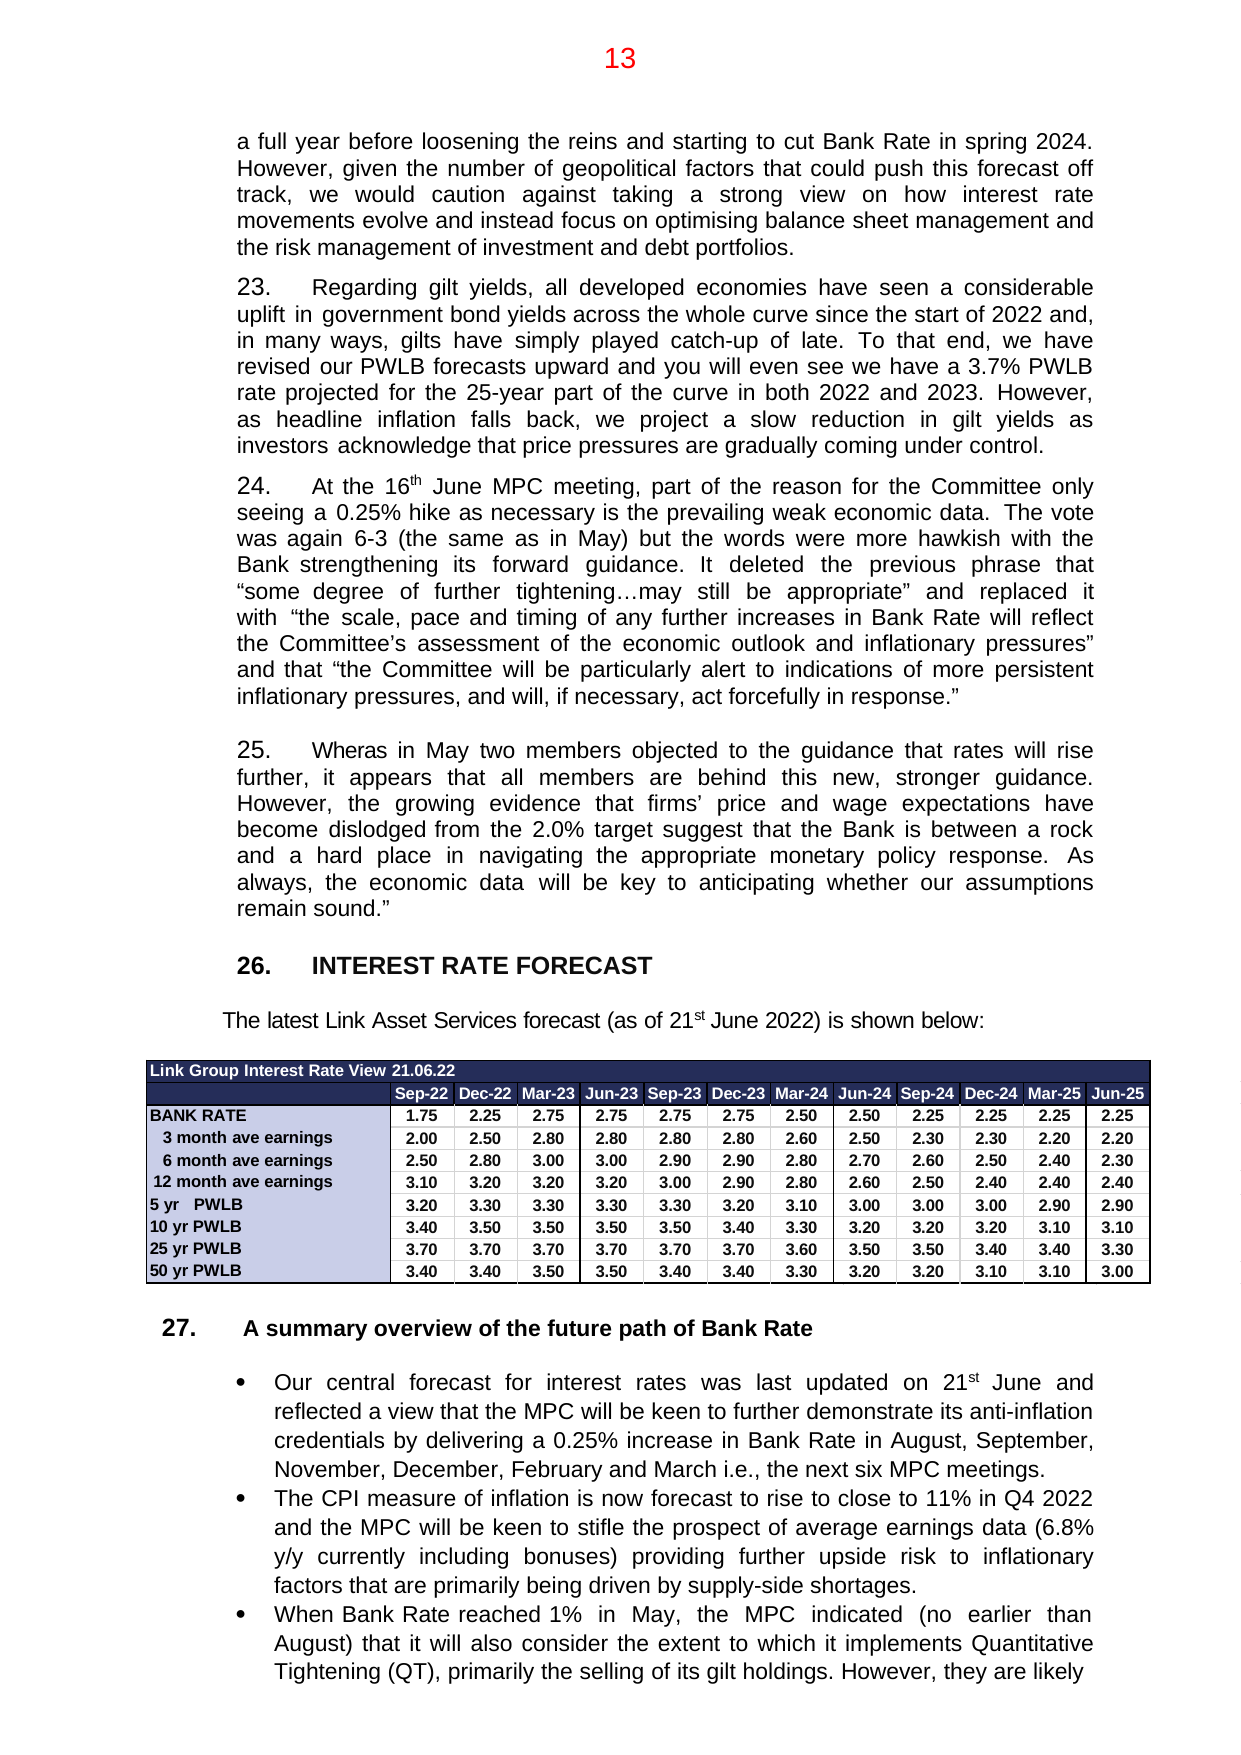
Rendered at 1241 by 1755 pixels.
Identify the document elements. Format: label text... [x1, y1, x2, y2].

table_cell 2.80 [581, 1128, 643, 1149]
table_cell 2.50 [455, 1128, 517, 1149]
table_cell 3.20 [455, 1172, 517, 1193]
list At the 16th June MPC meeting, part of the reason for the Committee only seeing a 0.25% hike as necessary is the prevailing weak economic data. The vote was again 6-3 (the same as in May) but the words were more hawkish with the Bank strengthening its forward guidance. It deleted the previous phrase that “some degree of further tightening…may still be appropriate” and replaced it with “the scale, pace and timing of any further increases in Bank Rate will reflect the Committee’s assessment of the economic outlook and inflationary pressures” and that “the Committee will be particularly alert to indications of more persistent inflationary pressures, and will, if necessary, act forcefully in response.” [237, 473, 1094, 709]
table_cell 3.20 [518, 1172, 579, 1193]
table_cell 3.50 [644, 1217, 707, 1238]
table_cell 3.10 [391, 1172, 454, 1193]
table_cell 2.50 [834, 1128, 896, 1149]
table_cell 3.10 [961, 1261, 1023, 1282]
table_cell 3.70 [644, 1239, 707, 1260]
table_cell 3.10 [1087, 1217, 1149, 1238]
list Regarding gilt yields, all developed economies have seen a considerable uplift in government bond yields across the whole curve since the start of 2022 and, in many ways, gilts have simply played catch-up of late. To that end, we have revised our PWLB forecasts upward and you will even see we have a 3.7% PWLB rate projected for the 25-year part of the curve in both 2022 and 2023. However, as headline inflation falls back, we project a slow reduction in gilt yields as investors acknowledge that price pressures are gradually coming under control. [237, 275, 1094, 458]
table_cell 3.20 [897, 1217, 959, 1238]
table_cell 2.75 [518, 1106, 579, 1126]
table_cell 2.20 [1087, 1128, 1149, 1149]
table_cell 3.00 [897, 1194, 959, 1216]
table_cell 3.40 [961, 1239, 1023, 1260]
table_cell BANK RATE 3 month ave earnings 6 month ave earnings 12 month ave earnings 5 yr PWLB 10 yr PWLB 25 yr PWLB 50 yr PWLB [147, 1106, 390, 1282]
table_cell 3.20 [708, 1194, 770, 1216]
table_cell 3.30 [455, 1194, 517, 1216]
table_cell Jun-24 [834, 1083, 896, 1104]
table_cell 2.20 [1024, 1128, 1085, 1149]
table_cell 2.90 [708, 1150, 770, 1171]
table_cell 3.40 [455, 1261, 517, 1282]
table_cell 3.30 [644, 1194, 707, 1216]
table_cell 2.40 [1087, 1172, 1149, 1193]
table_cell 3.70 [455, 1239, 517, 1260]
table_cell 2.30 [961, 1128, 1023, 1149]
table_cell 2.60 [897, 1150, 959, 1171]
table_cell [147, 1083, 390, 1104]
table_cell 2.00 [391, 1128, 454, 1149]
table_cell 3.50 [581, 1217, 643, 1238]
table_cell 2.25 [1087, 1106, 1149, 1126]
table_cell 2.90 [644, 1150, 707, 1171]
list When Bank Rate reached 1% in May, the MPC indicated (no earlier than August) that it will also consider the extent to which it implements Quantitative Tightening (QT), primarily the selling of its gilt holdings. However, they are likely [237, 1601, 1094, 1684]
table_cell 2.75 [581, 1106, 643, 1126]
text The latest Link Asset Services forecast (as of 21st June 2022) is shown below: [222, 1006, 1163, 1033]
table_cell 3.00 [834, 1194, 896, 1216]
table_cell 2.90 [708, 1172, 770, 1193]
table_cell 3.50 [581, 1261, 643, 1282]
table_cell 3.30 [771, 1217, 833, 1238]
table_cell 3.40 [644, 1261, 707, 1282]
table_cell 2.50 [391, 1150, 454, 1171]
table_cell 3.70 [581, 1239, 643, 1260]
table_cell 3.30 [518, 1194, 579, 1216]
table_cell 2.50 [834, 1106, 896, 1126]
table_header Link Group Interest Rate View 21.06.22 [147, 1061, 1149, 1082]
table_cell 3.40 [1024, 1239, 1085, 1260]
table_cell 2.80 [771, 1150, 833, 1171]
subtitle INTEREST RATE FORECAST [237, 951, 1163, 980]
table_cell 3.50 [518, 1261, 579, 1282]
table_cell 2.70 [834, 1150, 896, 1171]
list Wheras in May two members objected to the guidance that rates will rise further, it appears that all members are behind this new, stronger guidance. However, the growing evidence that firms’ price and wage expectations have become dislodged from the 2.0% target suggest that the Bank is between a rock and a hard place in navigating the appropriate monetary policy response. As always, the economic data will be key to anticipating whether our assumptions remain sound.” [237, 738, 1094, 922]
table_cell Sep-23 [645, 1083, 706, 1104]
table_cell 3.20 [581, 1172, 643, 1193]
text a full year before loosening the reins and starting to cut Bank Rate in spring 2024. However, given the number of geopolitical factors that could push this forecast off track, we would caution against taking a strong view on how interest rate movements evolve and instead focus on optimising balance sheet management and the risk management of investment and debt portfolios. [237, 128, 1094, 260]
table_cell 2.40 [1024, 1172, 1085, 1193]
table_cell 2.25 [1024, 1106, 1085, 1126]
table_cell 3.40 [708, 1261, 770, 1282]
table_cell 3.00 [581, 1150, 643, 1171]
table_cell 3.00 [644, 1172, 707, 1193]
table_cell 2.30 [897, 1128, 959, 1149]
table_cell 3.20 [897, 1261, 959, 1282]
table_cell 2.80 [644, 1128, 707, 1149]
table_cell 3.40 [708, 1217, 770, 1238]
table_cell Jun-25 [1087, 1083, 1149, 1104]
table_cell Dec-23 [708, 1083, 770, 1104]
table_cell 3.00 [1087, 1261, 1149, 1282]
table_cell 2.25 [455, 1106, 517, 1126]
table_cell Jun-23 [581, 1083, 643, 1104]
table_cell 3.30 [771, 1261, 833, 1282]
table_cell 3.20 [834, 1261, 896, 1282]
table_cell 2.90 [1087, 1194, 1149, 1216]
table_cell 2.50 [771, 1106, 833, 1126]
table_cell 2.40 [961, 1172, 1023, 1193]
table_cell 3.50 [518, 1217, 579, 1238]
table_cell 2.80 [771, 1172, 833, 1193]
table_cell 3.00 [961, 1194, 1023, 1216]
table_cell 3.40 [391, 1217, 454, 1238]
table_cell 2.80 [518, 1128, 579, 1149]
table_cell 2.80 [455, 1150, 517, 1171]
table_cell 3.70 [518, 1239, 579, 1260]
table_cell 3.20 [834, 1217, 896, 1238]
table_cell 2.60 [834, 1172, 896, 1193]
table_cell 3.30 [581, 1194, 643, 1216]
table_cell Dec-22 [455, 1083, 517, 1104]
table_cell 2.75 [708, 1106, 770, 1126]
table_cell 3.20 [391, 1194, 454, 1216]
list Our central forecast for interest rates was last updated on 21st June and reflected a view that the MPC will be keen to further demonstrate its anti-inflation credentials by delivering a 0.25% increase in Bank Rate in August, September, November, December, February and March i.e., the next six MPC meetings. [237, 1368, 1094, 1482]
table_cell 3.10 [771, 1194, 833, 1216]
table_cell 2.25 [961, 1106, 1023, 1126]
table_cell 3.00 [518, 1150, 579, 1171]
table_cell Sep-22 [391, 1083, 453, 1104]
table_cell 2.60 [771, 1128, 833, 1149]
list The CPI measure of inflation is now forecast to rise to close to 11% in Q4 2022 and the MPC will be keen to stifle the prospect of average earnings data (6.8% y/y currently including bonuses) providing further upside risk to inflationary factors that are primarily being driven by supply-side shortages. [237, 1485, 1094, 1598]
table_cell 3.70 [391, 1239, 454, 1260]
table_cell 3.50 [455, 1217, 517, 1238]
table_cell 3.50 [834, 1239, 896, 1260]
table_cell 2.75 [644, 1106, 707, 1126]
table_cell Dec-24 [961, 1083, 1023, 1104]
table_cell Mar-23 [518, 1083, 579, 1104]
table_cell Mar-25 [1024, 1083, 1085, 1104]
table_cell 2.50 [961, 1150, 1023, 1171]
table_cell 3.10 [1024, 1217, 1085, 1238]
table_cell 2.50 [897, 1172, 959, 1193]
table_cell 2.80 [708, 1128, 770, 1149]
table_cell 3.20 [961, 1217, 1023, 1238]
table_cell 3.10 [1024, 1261, 1085, 1282]
table_cell 3.40 [391, 1261, 454, 1282]
table_cell Mar-24 [771, 1083, 833, 1104]
subtitle A summary overview of the future path of Bank Rate [162, 1313, 1163, 1342]
table_cell 3.30 [1087, 1239, 1149, 1260]
table_cell 2.25 [897, 1106, 959, 1126]
table_cell 1.75 [391, 1106, 454, 1126]
table_cell 3.60 [771, 1239, 833, 1260]
table_cell Sep-24 [898, 1083, 959, 1104]
table_cell 2.40 [1024, 1150, 1085, 1171]
table_cell 2.30 [1087, 1150, 1149, 1171]
table_cell 2.90 [1024, 1194, 1085, 1216]
table_cell 3.50 [897, 1239, 959, 1260]
table_cell 3.70 [708, 1239, 770, 1260]
